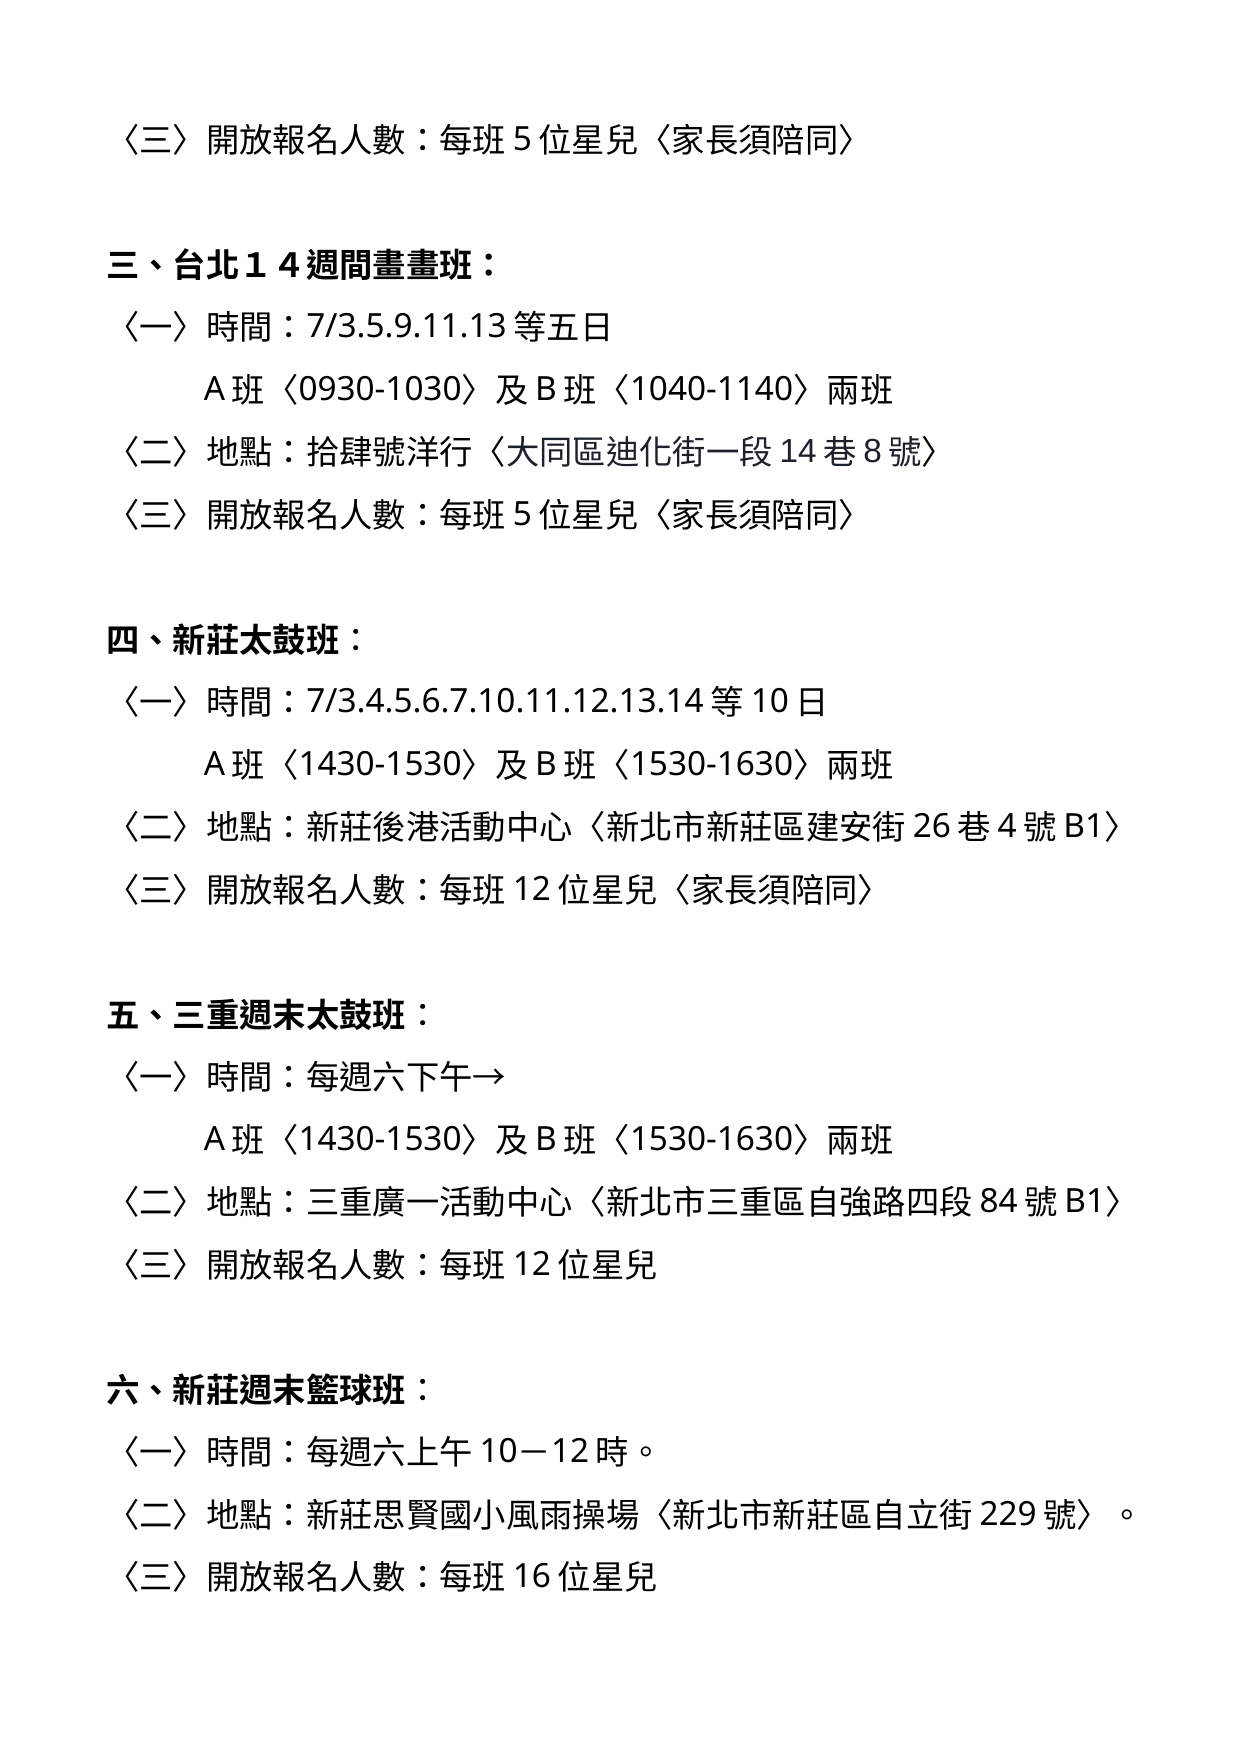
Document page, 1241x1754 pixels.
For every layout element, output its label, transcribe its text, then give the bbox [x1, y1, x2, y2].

text 六、新莊週末籃球班： 〈一〉時間：每週六上午10－12時。 〈二〉地點：新莊思賢國小風雨操場〈新北市新莊區自立街229號〉。 〈三〉開放報名人數：每班16位星兒 [89, 1346, 1152, 1596]
text A班〈0930-1030〉及B班〈1040-1140〉兩班 〈二〉地點：拾肆號洋行〈大同區迪化街一段14巷8號〉 〈三〉開放報名人數：每班5位星兒〈家長須陪同〉 四、新莊太鼓班： 〈一〉時間：7/3.4.5.6.7.10.11.12.13.14等10日 [89, 346, 1152, 721]
text A班〈1430-1530〉及B班〈1530-1630〉兩班 〈二〉地點：新莊後港活動中心〈新北市新莊區建安街26巷4號B1〉 〈三〉開放報名人數：每班12位星兒〈家長須陪同〉 五、三重週末太鼓班： 〈一〉時間：每週六下午→ [89, 721, 1152, 1096]
text A班〈1430-1530〉及B班〈1530-1630〉兩班 〈二〉地點：三重廣一活動中心〈新北市三重區自強路四段84號B1〉 〈三〉開放報名人數：每班12位星兒 [89, 1096, 1152, 1283]
text 〈三〉開放報名人數：每班5位星兒〈家長須陪同〉 三、台北１４週間畫畫班： 〈一〉時間：7/3.5.9.11.13等五日 [89, 96, 1152, 346]
